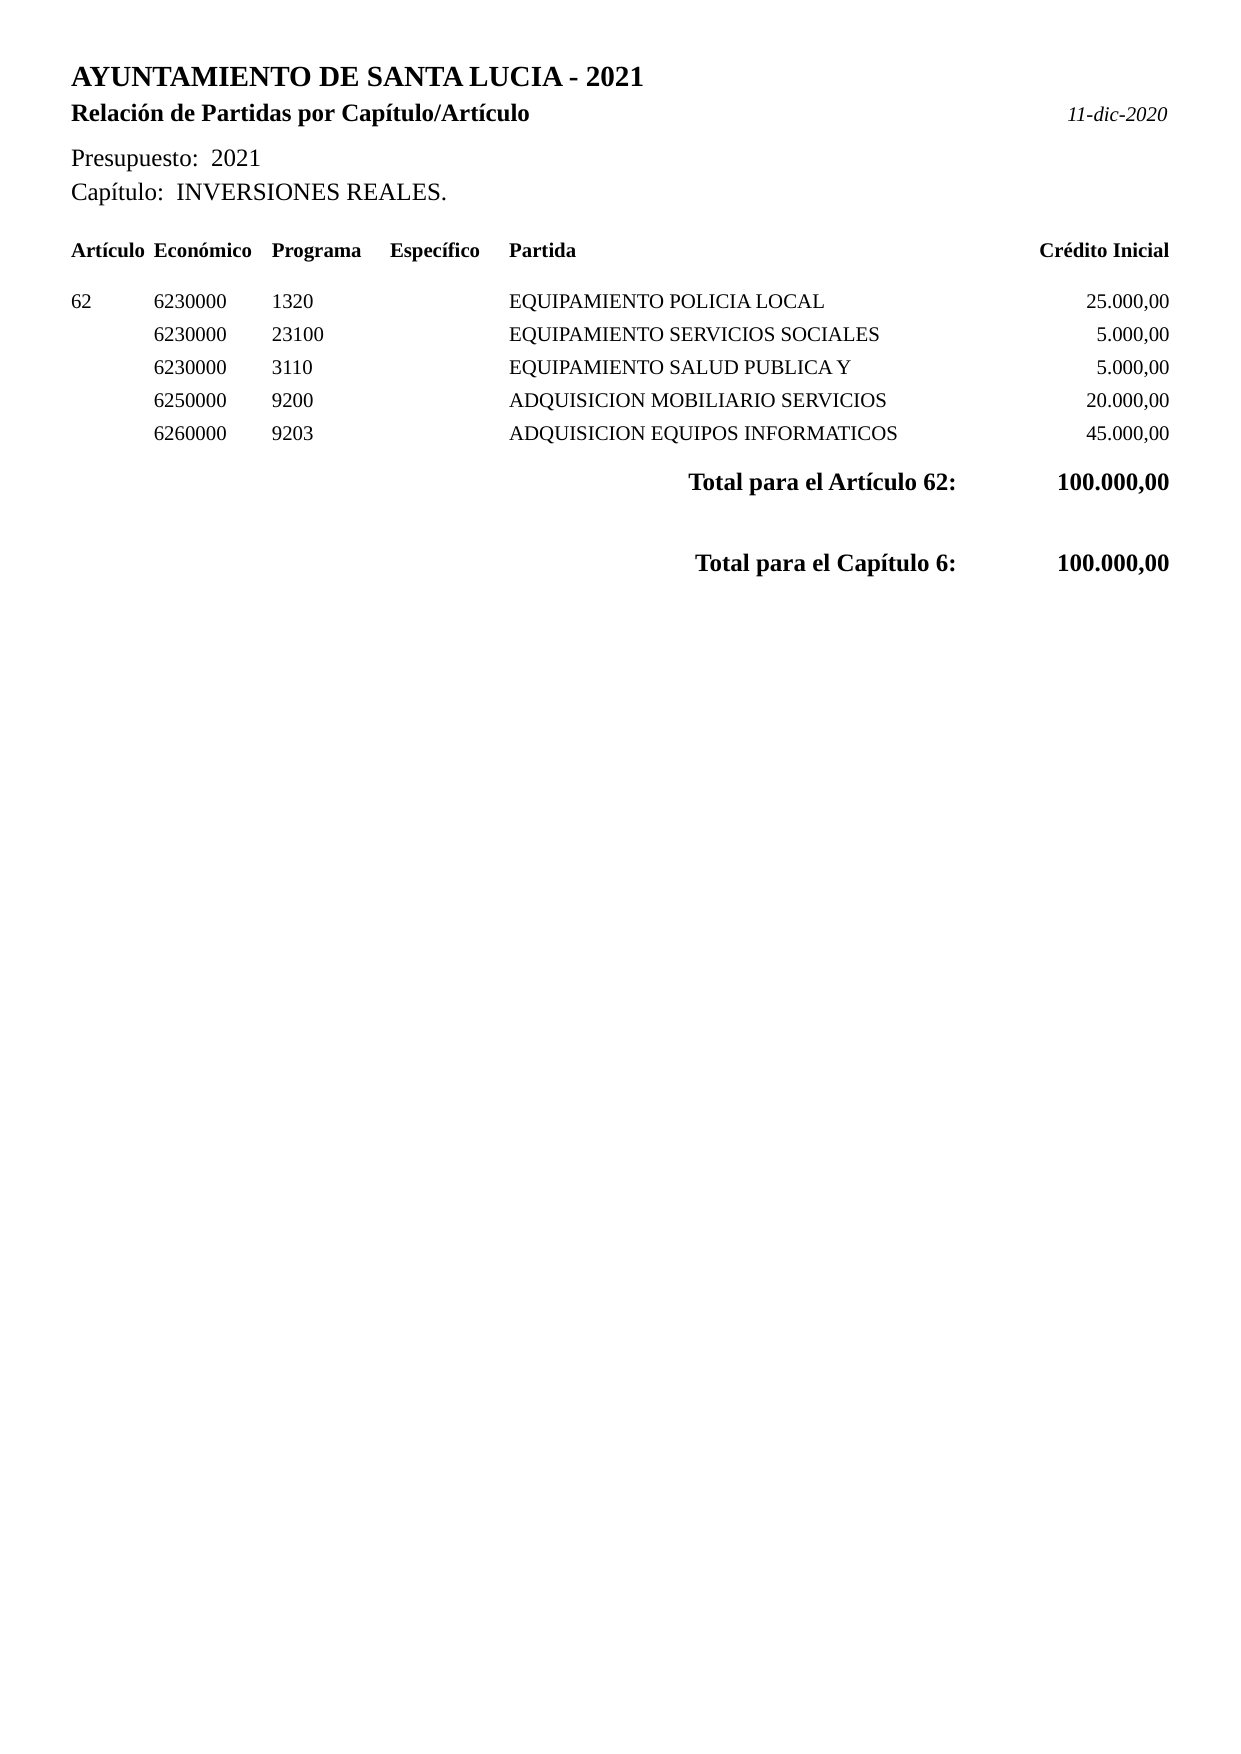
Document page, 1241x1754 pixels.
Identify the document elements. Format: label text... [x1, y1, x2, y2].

text Presupuesto: 2021 [59, 143, 1240, 172]
text Total para el Artículo 62: 100.000,00 [59, 467, 1240, 496]
text Relación de Partidas por Capítulo/Artículo 11-dic-2020 [59, 98, 1240, 126]
text 6230000 23100 EQUIPAMIENTO SERVICIOS SOCIALES 5.000,00 [59, 318, 1240, 347]
text 6250000 9200 ADQUISICION MOBILIARIO SERVICIOS 20.000,00 [59, 384, 1240, 413]
text AYUNTAMIENTO DE SANTA LUCIA - 2021 [59, 59, 1240, 93]
text Artículo Económico Programa Específico Partida Crédito Inicial [59, 234, 1240, 263]
text 6230000 3110 EQUIPAMIENTO SALUD PUBLICA Y 5.000,00 [59, 351, 1240, 379]
text Total para el Capítulo 6: 100.000,00 [59, 548, 1240, 577]
text Capítulo: INVERSIONES REALES. [59, 177, 1240, 206]
text 6260000 9203 ADQUISICION EQUIPOS INFORMATICOS 45.000,00 [59, 417, 1240, 446]
text 62 6230000 1320 EQUIPAMIENTO POLICIA LOCAL 25.000,00 [59, 285, 1240, 313]
